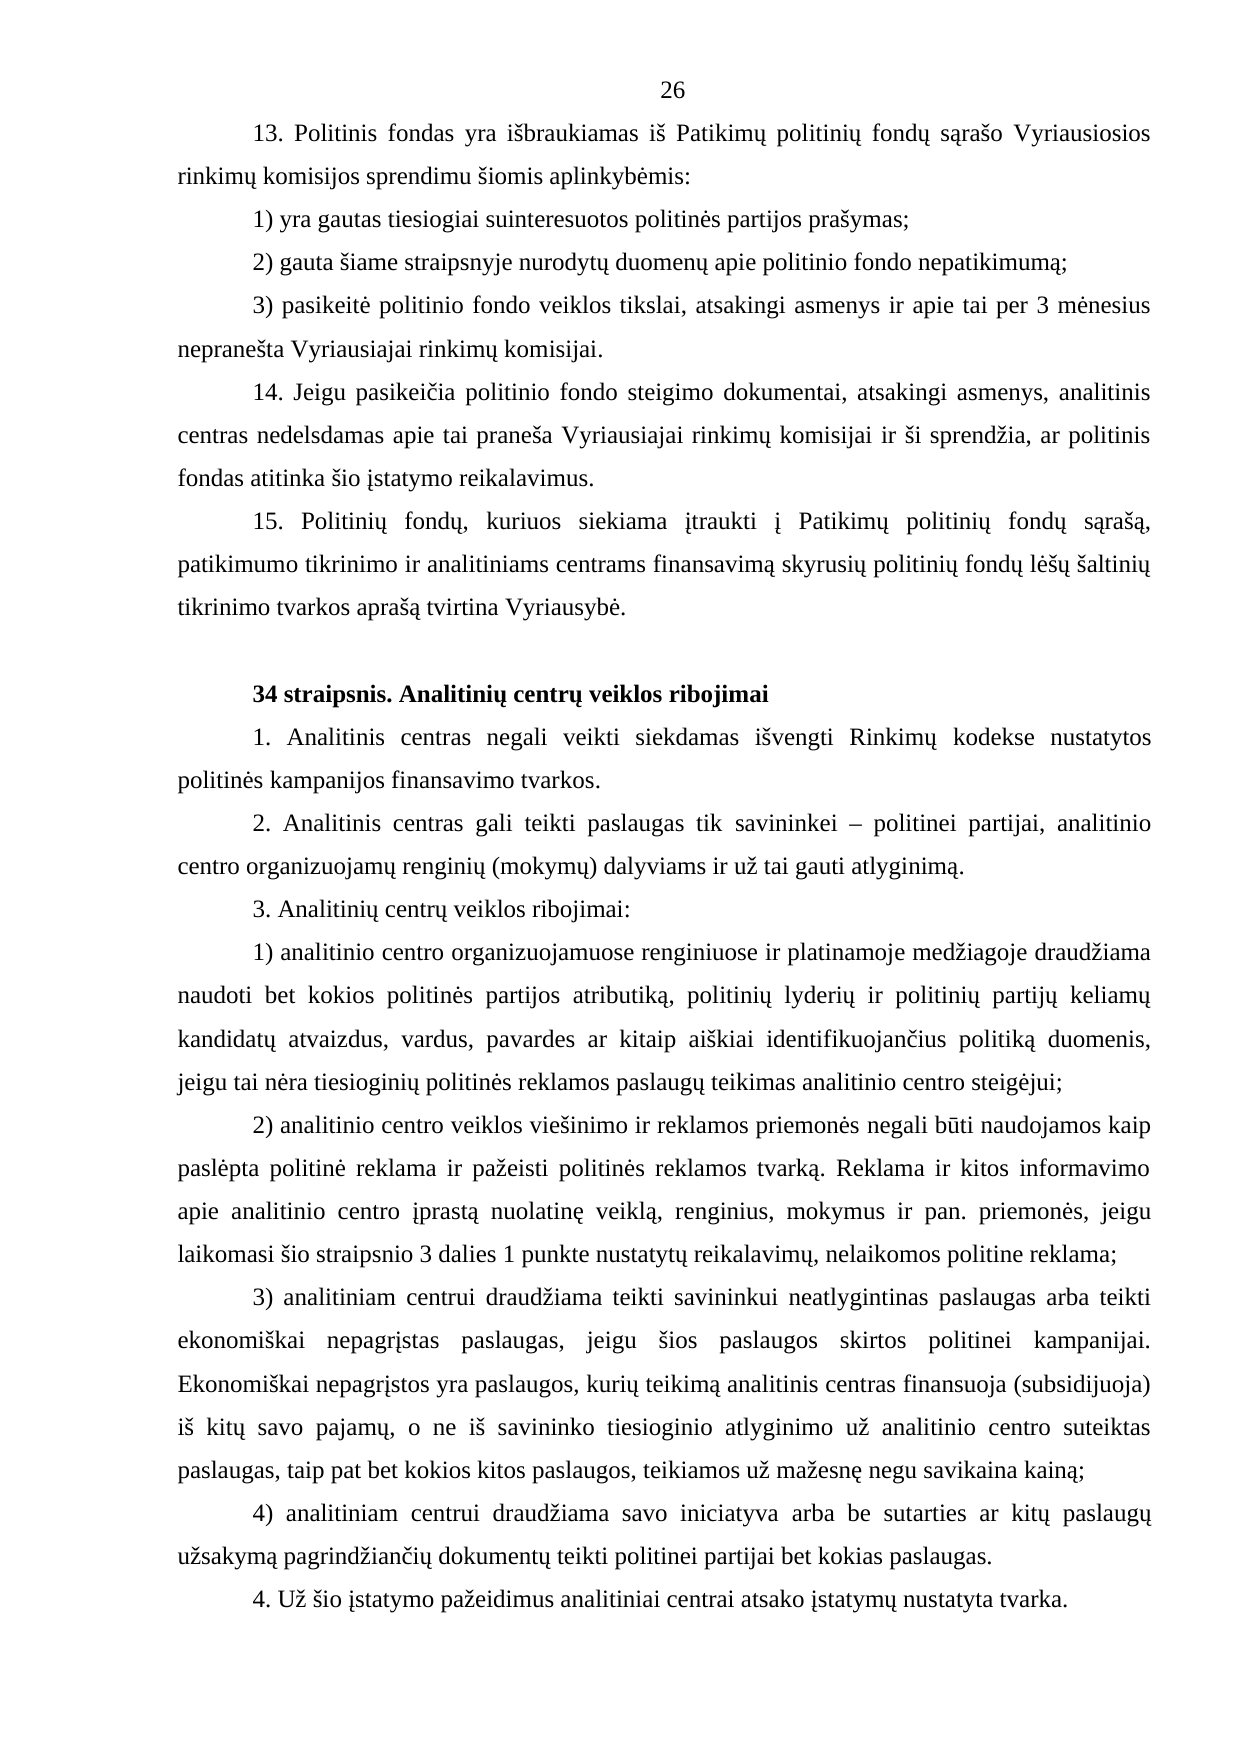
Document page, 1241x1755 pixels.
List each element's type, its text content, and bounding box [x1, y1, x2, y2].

text 14. Jeigu pasikeičia politinio fondo steigimo dokumentai, atsakingi asmenys, analitinis centras nedelsdamas apie tai praneša Vyriausiajai rinkimų komisijai ir ši sprendžia, ar politinis fondas atitinka šio įstatymo reikalavimus. [177, 377, 1152, 492]
text 2. Analitinis centras gali teikti paslaugas tik savininkei – politinei partijai, analitinio centro organizuojamų renginių (mokymų) dalyviams ir už tai gauti atlyginimą. [177, 808, 1152, 880]
text 1) yra gautas tiesiogiai suinteresuotos politinės partijos prašymas; [177, 204, 1152, 233]
text 13. Politinis fondas yra išbraukiamas iš Patikimų politinių fondų sąrašo Vyriausiosios rinkimų komisijos sprendimu šiomis aplinkybėmis: [177, 118, 1152, 190]
text 3) pasikeitė politinio fondo veiklos tikslai, atsakingi asmenys ir apie tai per 3 mėnesius nepranešta Vyriausiajai rinkimų komisijai. [177, 291, 1152, 362]
text 1) analitinio centro organizuojamuose renginiuose ir platinamoje medžiagoje draudžiama naudoti bet kokios politinės partijos atributiką, politinių lyderių ir politinių partijų keliamų kandidatų atvaizdus, vardus, pavardes ar kitaip aiškiai identifikuojančius politiką duomenis, jeigu tai nėra tiesioginių politinės reklamos paslaugų teikimas analitinio centro steigėjui; [177, 937, 1152, 1096]
text 15. Politinių fondų, kuriuos siekiama įtraukti į Patikimų politinių fondų sąrašą, patikimumo tikrinimo ir analitiniams centrams finansavimą skyrusių politinių fondų lėšų šaltinių tikrinimo tvarkos aprašą tvirtina Vyriausybė. [177, 506, 1152, 621]
text 2) gauta šiame straipsnyje nurodytų duomenų apie politinio fondo nepatikimumą; [177, 247, 1152, 276]
text 1. Analitinis centras negali veikti siekdamas išvengti Rinkimų kodekse nustatytos politinės kampanijos finansavimo tvarkos. [177, 722, 1152, 794]
text 2) analitinio centro veiklos viešinimo ir reklamos priemonės negali būti naudojamos kaip paslėpta politinė reklama ir pažeisti politinės reklamos tvarką. Reklama ir kitos informavimo apie analitinio centro įprastą nuolatinę veiklą, renginius, mokymus ir pan. priemonės, jeigu laikomasi šio straipsnio 3 dalies 1 punkte nustatytų reikalavimų, nelaikomos politine reklama; [177, 1110, 1152, 1268]
text 4) analitiniam centrui draudžiama savo iniciatyva arba be sutarties ar kitų paslaugų užsakymą pagrindžiančių dokumentų teikti politinei partijai bet kokias paslaugas. [177, 1498, 1152, 1570]
text 34 straipsnis. Analitinių centrų veiklos ribojimai [177, 679, 1152, 707]
text 3) analitiniam centrui draudžiama teikti savininkui neatlygintinas paslaugas arba teikti ekonomiškai nepagrįstas paslaugas, jeigu šios paslaugos skirtos politinei kampanijai. Ekonomiškai nepagrįstos yra paslaugos, kurių teikimą analitinis centras finansuoja (subsidijuoja) iš kitų savo pajamų, o ne iš savininko tiesioginio atlyginimo už analitinio centro suteiktas paslaugas, taip pat bet kokios kitos paslaugos, teikiamos už mažesnę negu savikaina kainą; [177, 1282, 1152, 1484]
text 4. Už šio įstatymo pažeidimus analitiniai centrai atsako įstatymų nustatyta tvarka. [177, 1584, 1152, 1613]
text 3. Analitinių centrų veiklos ribojimai: [177, 894, 1152, 923]
